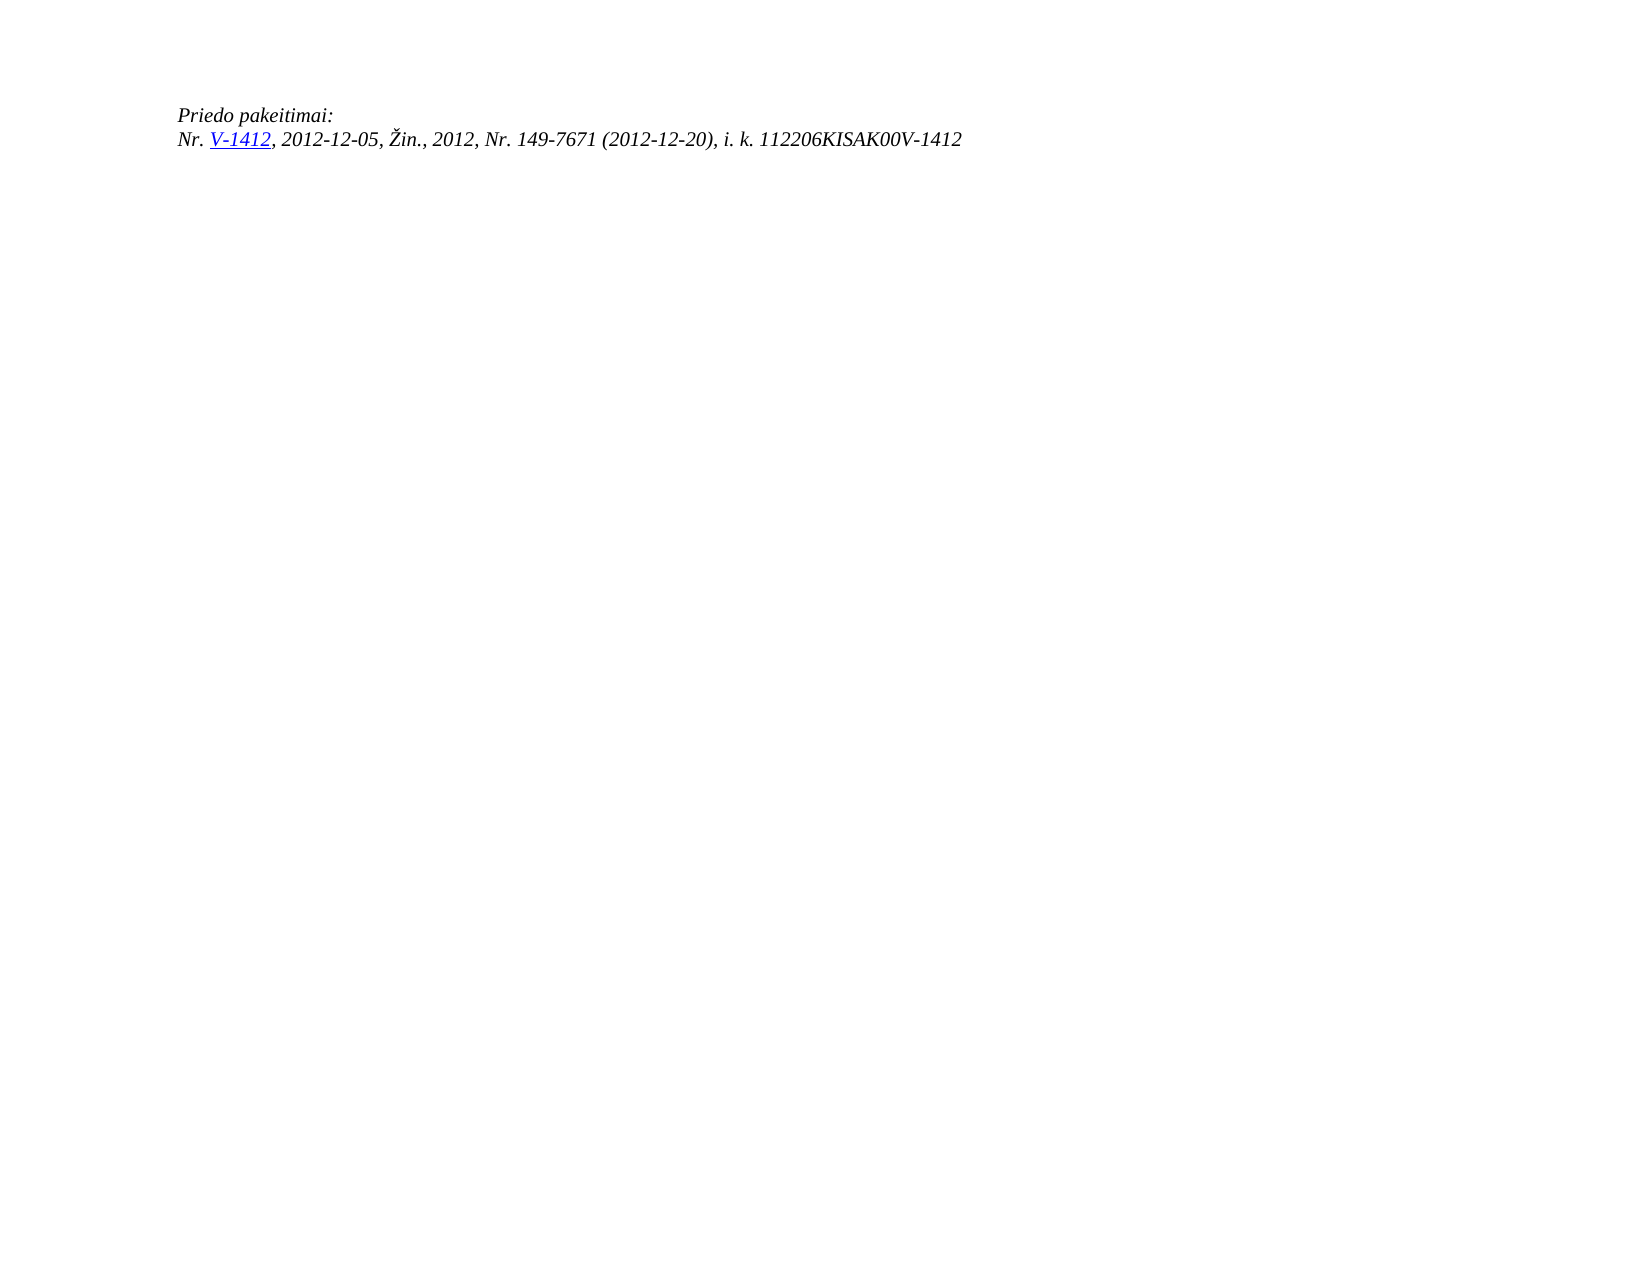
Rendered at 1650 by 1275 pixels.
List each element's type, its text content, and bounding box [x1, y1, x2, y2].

text Nr. V-1412, 2012-12-05, Žin., 2012, Nr. 149-7671 (2012-12-20), i. k. 112206KISAK00V-1412 [177, 127, 1576, 151]
text Priedo pakeitimai: [177, 103, 1576, 127]
